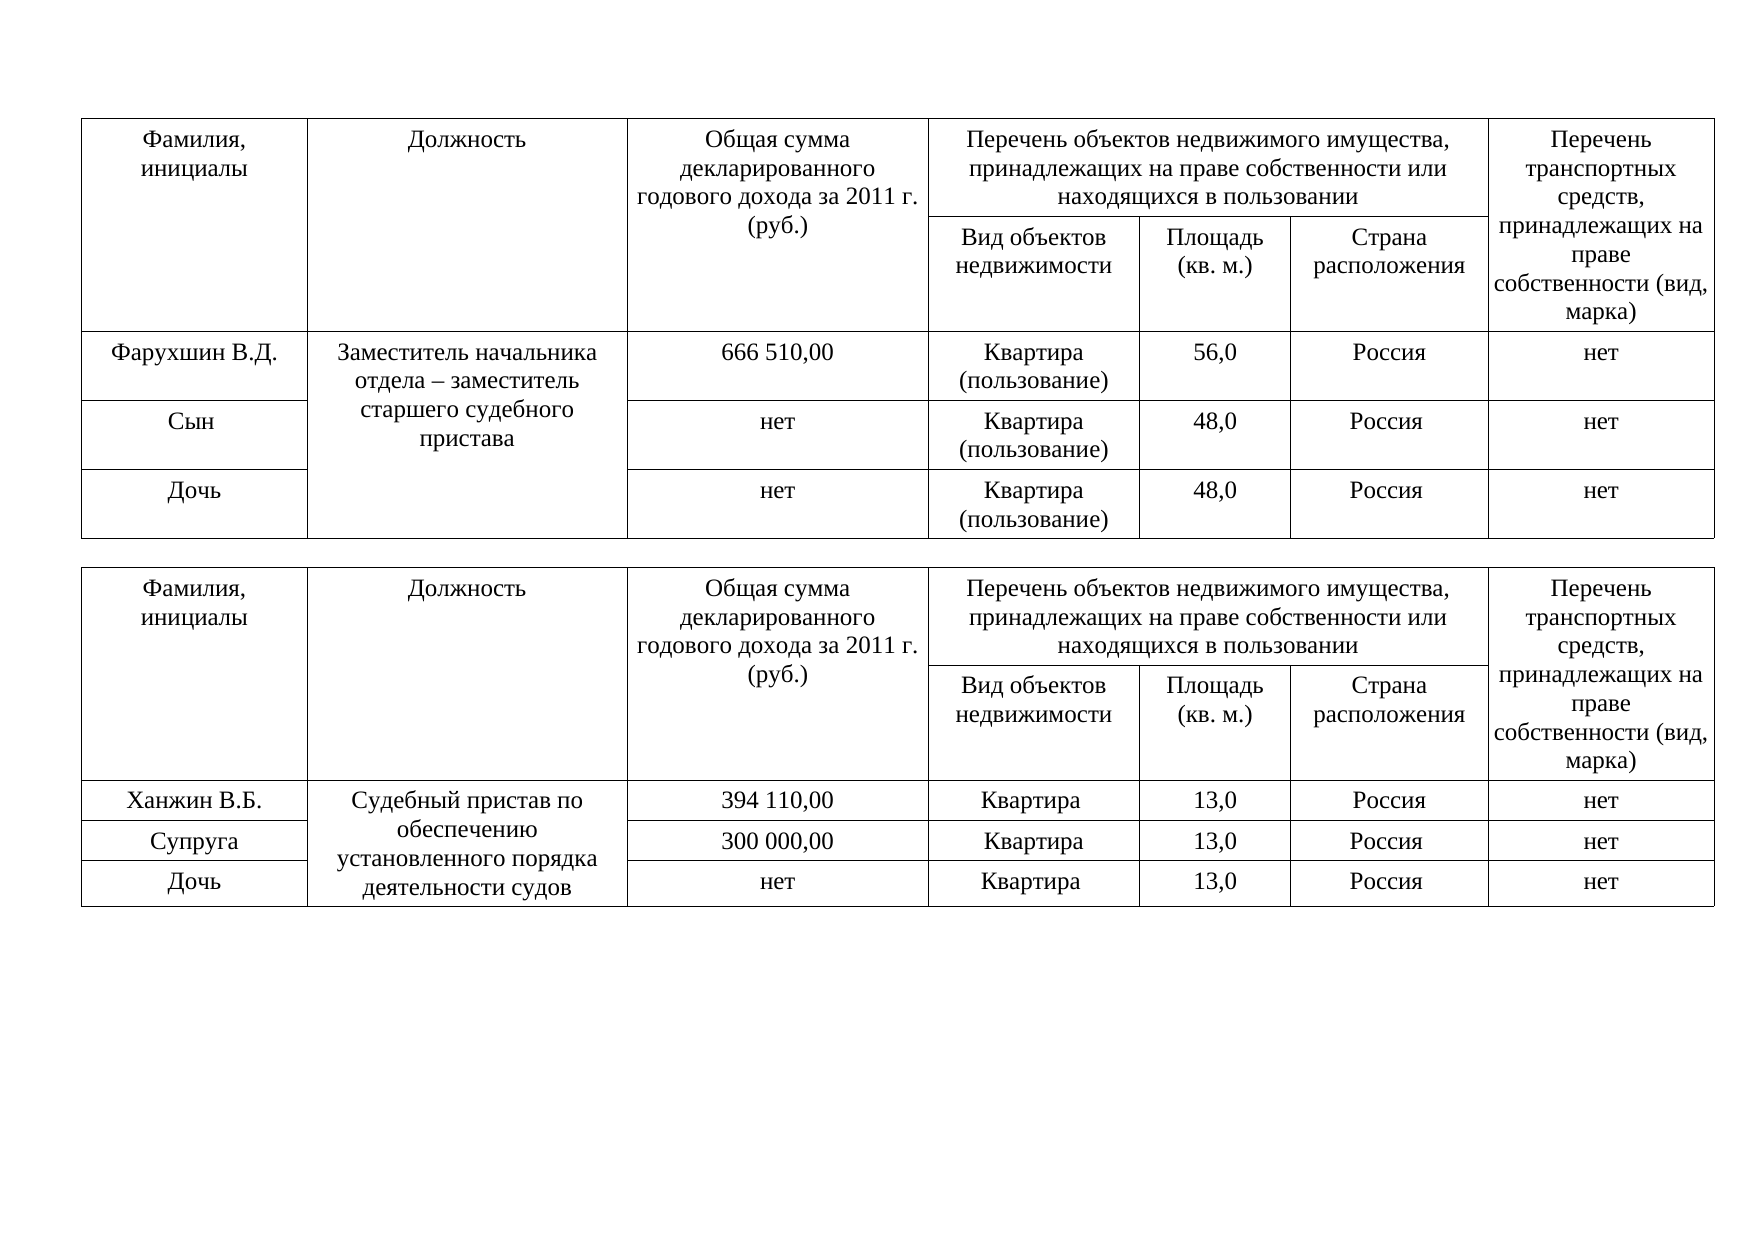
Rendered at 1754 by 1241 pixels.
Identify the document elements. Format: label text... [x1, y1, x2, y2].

table_header Фамилия, инициалы [82, 119, 307, 331]
table_cell нет [1489, 470, 1714, 538]
table_cell 48,0 [1140, 470, 1290, 538]
table_header Должность [308, 568, 627, 780]
table_header Перечень объектов недвижимого имущества, принадлежащих на праве собственности или находящихся в пользовании [929, 568, 1488, 665]
table_cell нет [628, 470, 928, 538]
table_cell Россия [1291, 401, 1488, 469]
table_cell 56,0 [1140, 332, 1290, 400]
table_cell 394 110,00 [628, 781, 928, 820]
table_cell 300 000,00 [628, 821, 928, 860]
table_cell Россия [1291, 470, 1488, 538]
table_cell Квартира (пользование) [929, 332, 1139, 400]
table_cell Россия [1291, 781, 1488, 820]
table_cell нет [1489, 861, 1714, 906]
table_cell 48,0 [1140, 401, 1290, 469]
table_cell Россия [1291, 332, 1488, 400]
table_cell Квартира (пользование) [929, 470, 1139, 538]
table_header Должность [308, 119, 627, 331]
table_cell нет [628, 401, 928, 469]
table_cell Квартира [929, 861, 1139, 906]
table_cell Заместитель начальника отдела – заместитель старшего судебного пристава [308, 332, 627, 538]
table_cell Квартира [929, 821, 1139, 860]
table_cell Судебный пристав по обеспечению установленного порядка деятельности судов [308, 781, 627, 906]
table_header Общая сумма декларированного годового дохода за 2011 г. (руб.) [628, 119, 928, 331]
table_cell Площадь (кв. м.) [1140, 666, 1290, 780]
table_cell Площадь (кв. м.) [1140, 217, 1290, 331]
table_cell Страна расположения [1291, 217, 1488, 331]
table_cell Россия [1291, 861, 1488, 906]
table_cell нет [1489, 401, 1714, 469]
table_cell Супруга [82, 821, 307, 860]
table_cell Дочь [82, 470, 307, 538]
table_header Фамилия, инициалы [82, 568, 307, 780]
table_header Перечень транспортных средств, принадлежащих на праве собственности (вид, марка) [1489, 568, 1714, 780]
table_cell Вид объектов недвижимости [929, 666, 1139, 780]
table_cell 666 510,00 [628, 332, 928, 400]
table_cell Сын [82, 401, 307, 469]
table_cell нет [1489, 821, 1714, 860]
table_cell Ханжин В.Б. [82, 781, 307, 820]
table_cell Дочь [82, 861, 307, 906]
table_cell Квартира (пользование) [929, 401, 1139, 469]
table_cell Вид объектов недвижимости [929, 217, 1139, 331]
table_cell Страна расположения [1291, 666, 1488, 780]
table_cell 13,0 [1140, 781, 1290, 820]
table_cell Квартира [929, 781, 1139, 820]
table_cell Россия [1291, 821, 1488, 860]
table_cell 13,0 [1140, 861, 1290, 906]
table_header Перечень транспортных средств, принадлежащих на праве собственности (вид, марка) [1489, 119, 1714, 331]
table_header Общая сумма декларированного годового дохода за 2011 г. (руб.) [628, 568, 928, 780]
table_cell нет [1489, 781, 1714, 820]
table_cell Фарухшин В.Д. [82, 332, 307, 400]
table_cell нет [1489, 332, 1714, 400]
table_cell нет [628, 861, 928, 906]
table_header Перечень объектов недвижимого имущества, принадлежащих на праве собственности или находящихся в пользовании [929, 119, 1488, 216]
table_cell 13,0 [1140, 821, 1290, 860]
